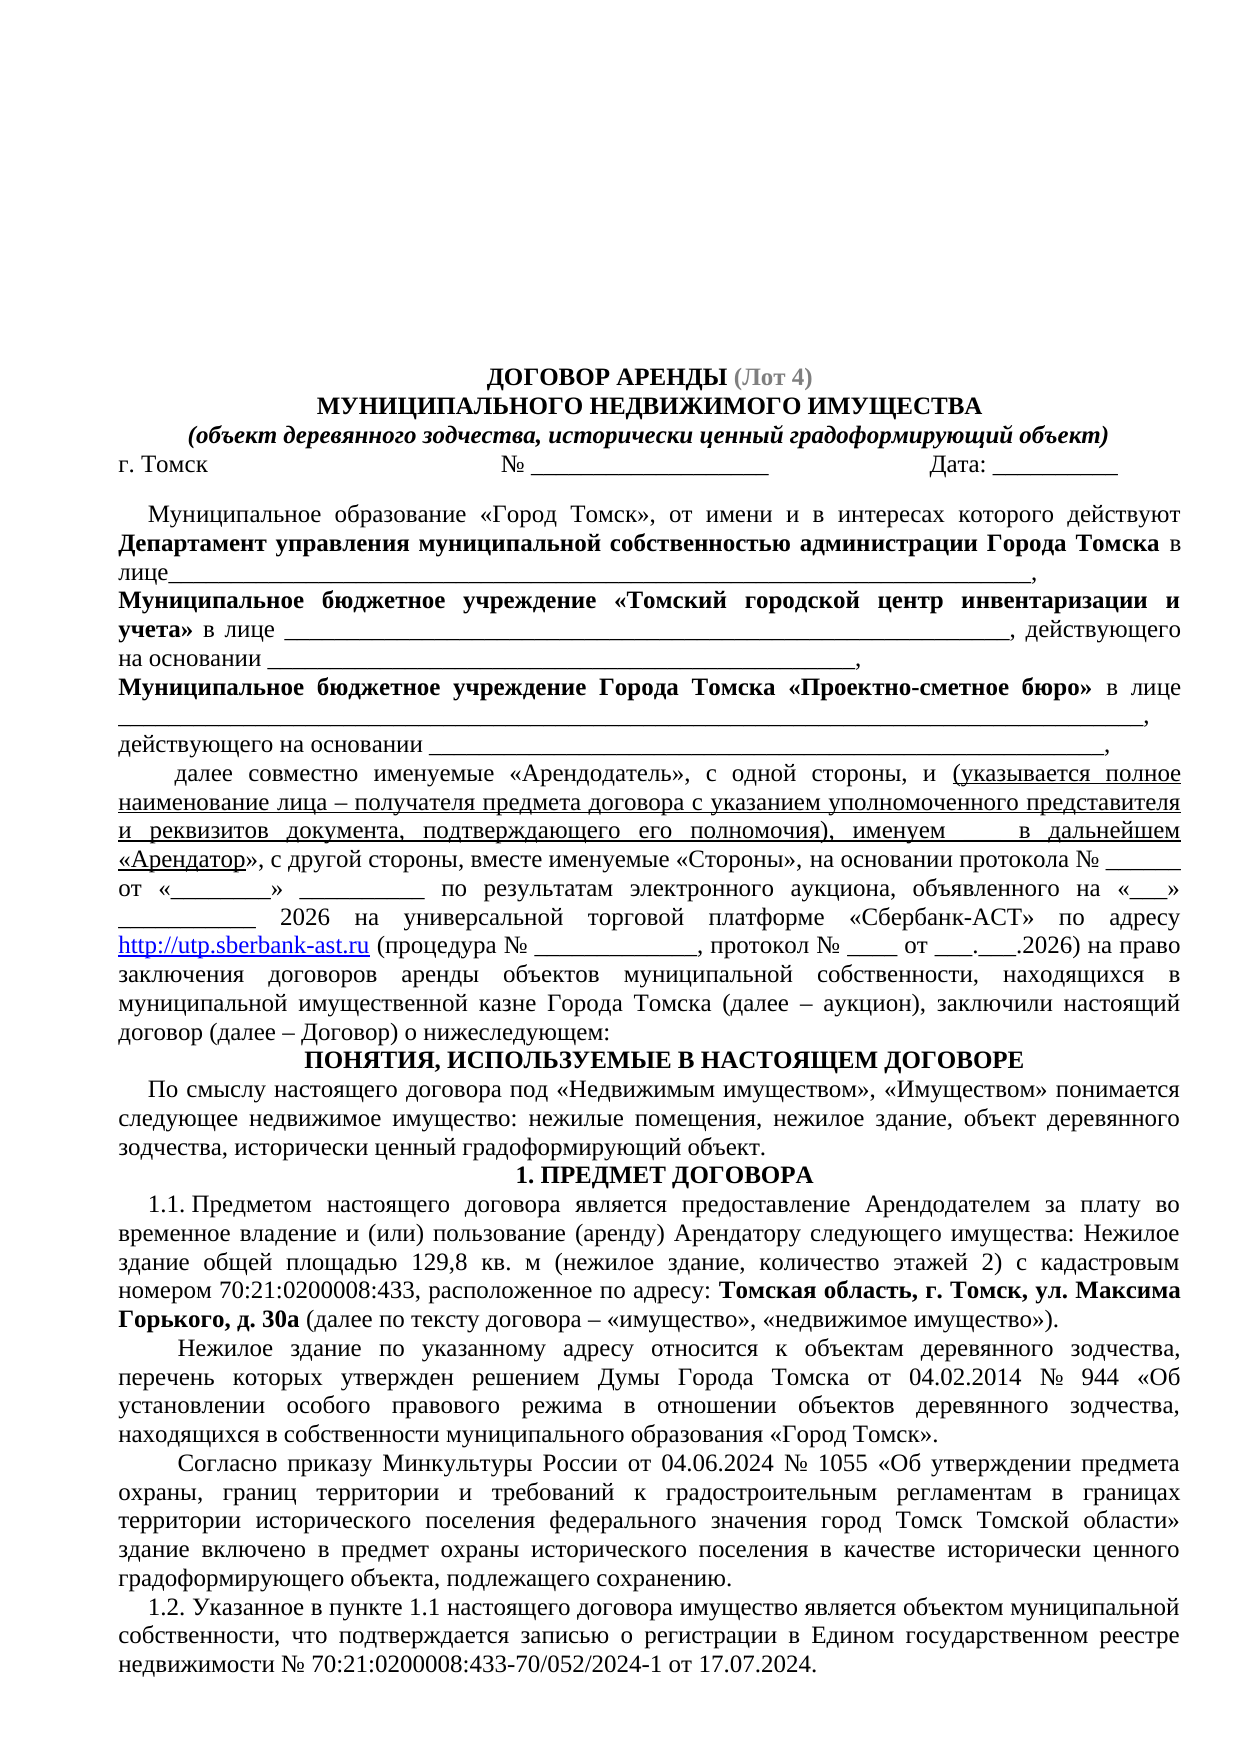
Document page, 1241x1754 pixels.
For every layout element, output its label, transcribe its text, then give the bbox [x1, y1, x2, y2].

text 1. ПРЕДМЕТ ДОГОВОРА [118, 1160, 1181, 1189]
subtitle ДОГОВОР АРЕНДЫ (Лот 4) [118, 362, 1181, 391]
text (объект деревянного зодчества, исторически ценный градоформирующий объект) [118, 420, 1181, 449]
text По смыслу настоящего договора под «Недвижимым имуществом», «Имуществом» понимается следующее недвижимое имущество: нежилые помещения, нежилое здание, объект деревянного зодчества, исторически ценный градоформирующий объект. [118, 1074, 1181, 1160]
text МУНИЦИПАЛЬНОГО НЕДВИЖИМОГО ИМУЩЕСТВА [118, 391, 1181, 420]
text ПОНЯТИЯ, ИСПОЛЬЗУЕМЫЕ В НАСТОЯЩЕМ ДОГОВОРЕ [118, 1045, 1181, 1074]
text и реквизитов документа, подтверждающего его полномочия), именуем ___ в дальнейшем [118, 813, 1181, 840]
text г. Томск № ___________________ Дата: __________ [118, 449, 1181, 477]
text Муниципальное образование «Город Томск», от имени и в интересах которого действуют Департамент управления муниципальной собственностью администрации Города Томска в лице_____________________________________________________________________, Муниципальное бюджетное учреждение «Томский городской центр инвентаризации и учета» в лице __________________________________________________________, действующего на основании _______________________________________________, [118, 499, 1181, 672]
text далее совместно именуемые «Арендодатель», с одной стороны, и (указывается полное наименование лица – получателя предмета договора с указанием уполномоченного представителя [118, 758, 1181, 812]
text Муниципальное бюджетное учреждение Города Томска «Проектно-сметное бюро» в лице __________________________________________________________________________________, действующего на основании ______________________________________________________, [118, 672, 1181, 758]
text 1.1. Предметом настоящего договора является предоставление Арендодателем за плату во временное владение и (или) пользование (аренду) Арендатору следующего имущества: Нежилое здание общей площадью 129,8 кв. м (нежилое здание, количество этажей 2) с кадастровым номером 70:21:0200008:433, расположенное по адресу: Томская область, г. Томск, ул. Максима Горького, д. 30а (далее по тексту договора – «имущество», «недвижимое имущество»). [118, 1189, 1181, 1333]
text Согласно приказу Минкультуры России от 04.06.2024 № 1055 «Об утверждении предмета охраны, границ территории и требований к градостроительным регламентам в границах территории исторического поселения федерального значения город Томск Томской области» здание включено в предмет охраны исторического поселения в качестве исторически ценного градоформирующего объекта, подлежащего сохранению. [118, 1448, 1181, 1592]
text «Арендатор», с другой стороны, вместе именуемые «Стороны», на основании протокола № ______ от «________» __________ по результатам электронного аукциона, объявленного на «___» ___________ 2026 на универсальной торговой платформе «Сбербанк-АСТ» по адресу http://utp.sberbank-ast.ru (процедура № _____________, протокол № ____ от ___.___.2026) на право заключения договоров аренды объектов муниципальной собственности, находящихся в муниципальной имущественной казне Города Томска (далее – аукцион), заключили настоящий договор (далее – Договор) о нижеследующем: [118, 842, 1181, 1045]
text Нежилое здание по указанному адресу относится к объектам деревянного зодчества, перечень которых утвержден решением Думы Города Томска от 04.02.2014 № 944 «Об установлении особого правового режима в отношении объектов деревянного зодчества, находящихся в собственности муниципального образования «Город Томск». [118, 1333, 1181, 1448]
text 1.2. Указанное в пункте 1.1 настоящего договора имущество является объектом муниципальной собственности, что подтверждается записью о регистрации в Едином государственном реестре недвижимости № 70:21:0200008:433-70/052/2024-1 от 17.07.2024. [118, 1592, 1181, 1678]
